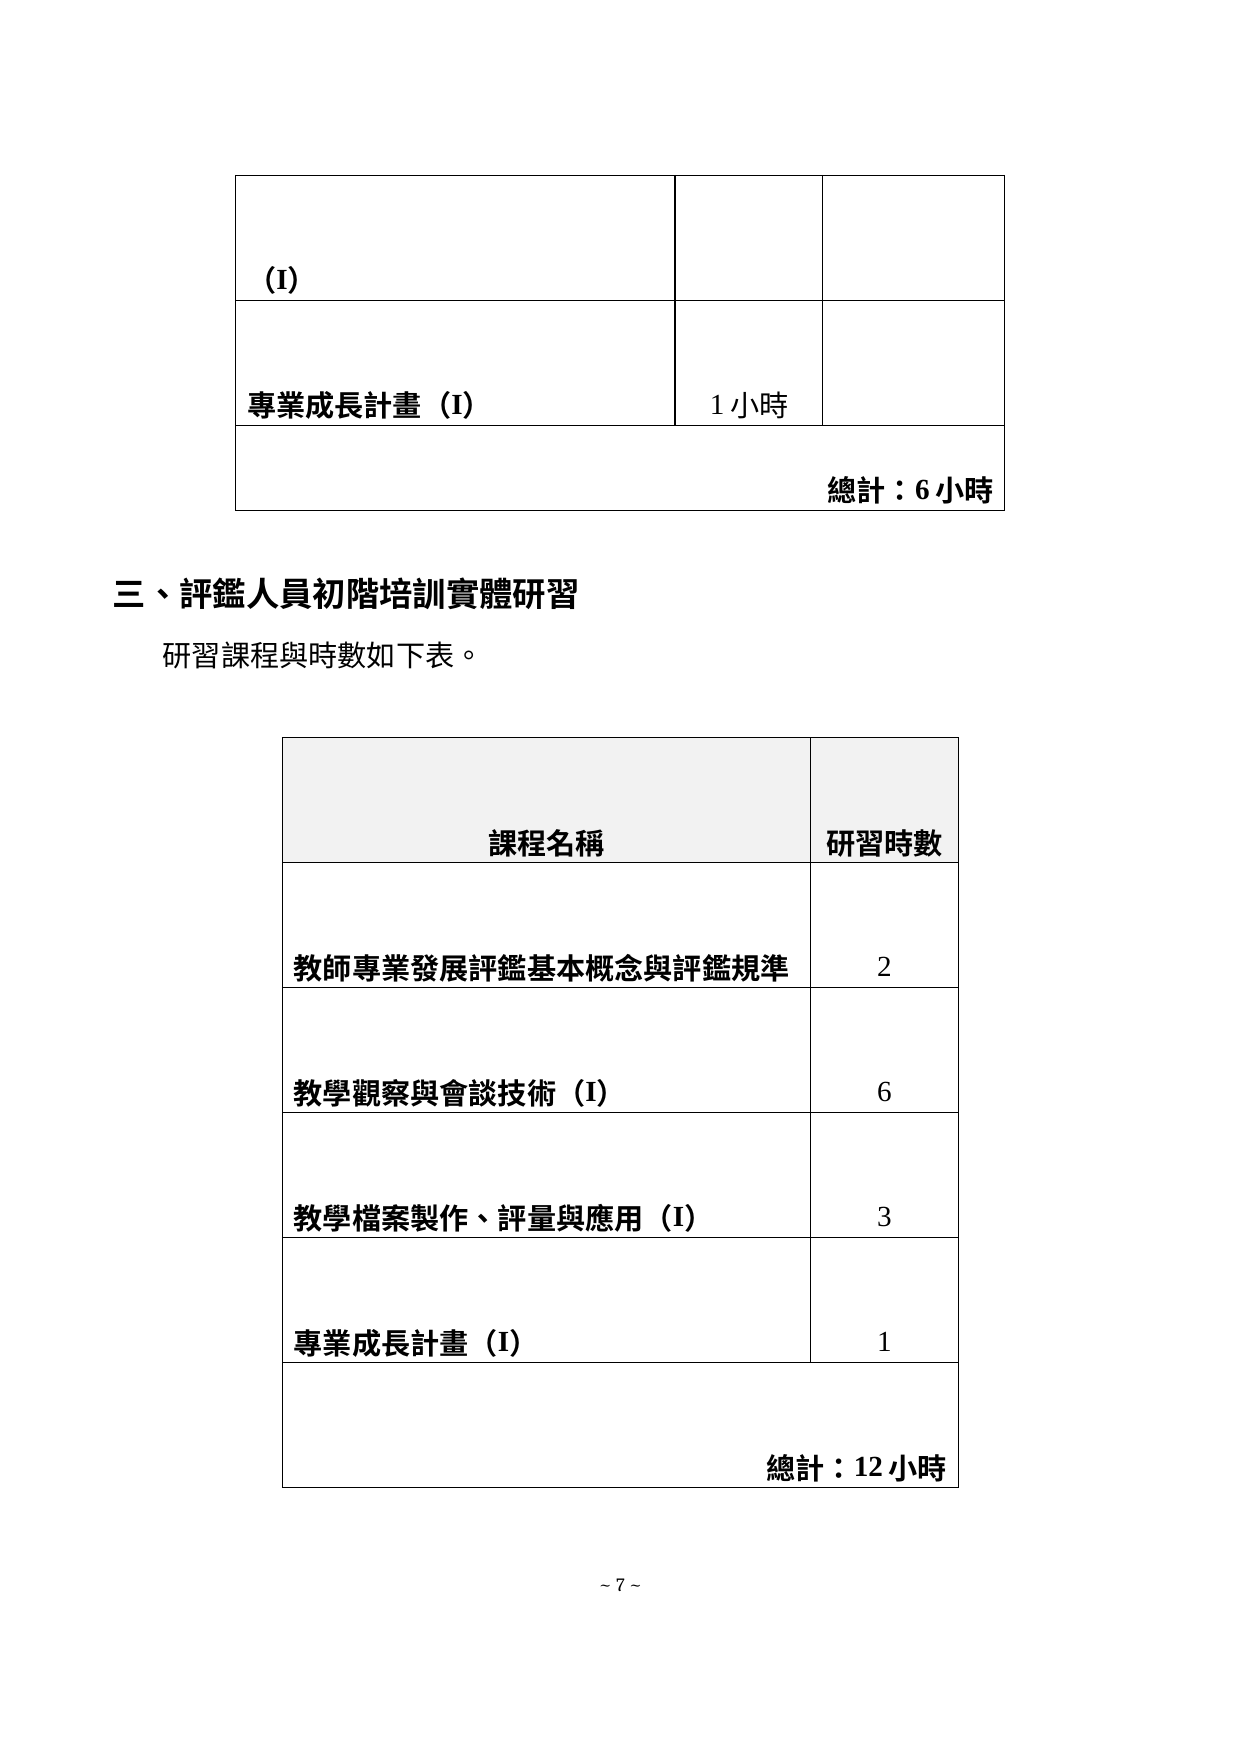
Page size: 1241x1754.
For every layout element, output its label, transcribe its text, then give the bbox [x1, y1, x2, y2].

table_cell 專業成長計畫（I） [283, 1238, 810, 1362]
table_cell 1小時 [676, 301, 822, 425]
table_cell 總計：12小時 [283, 1363, 958, 1487]
table_cell 教學檔案製作、評量與應用（I） [283, 1113, 810, 1237]
table_cell [676, 176, 822, 300]
table_header 研習時數 [811, 738, 958, 862]
table_cell 3 [811, 1113, 958, 1237]
table_cell 教師專業發展評鑑基本概念與評鑑規準 [283, 863, 810, 987]
table_cell （I） [236, 176, 674, 300]
text 三、評鑑人員初階培訓實體研習 [112, 550, 1128, 612]
table_cell 1 [811, 1238, 958, 1362]
table_cell [823, 176, 1004, 300]
table_cell 6 [811, 988, 958, 1112]
table_cell 專業成長計畫（I） [236, 301, 674, 425]
table_cell 教學觀察與會談技術（I） [283, 988, 810, 1112]
table_cell 2 [811, 863, 958, 987]
table_header 課程名稱 [283, 738, 810, 862]
table_cell [823, 301, 1004, 425]
table_cell 總計：6小時 [236, 426, 1004, 510]
text 研習課程與時數如下表。 [112, 612, 1128, 675]
